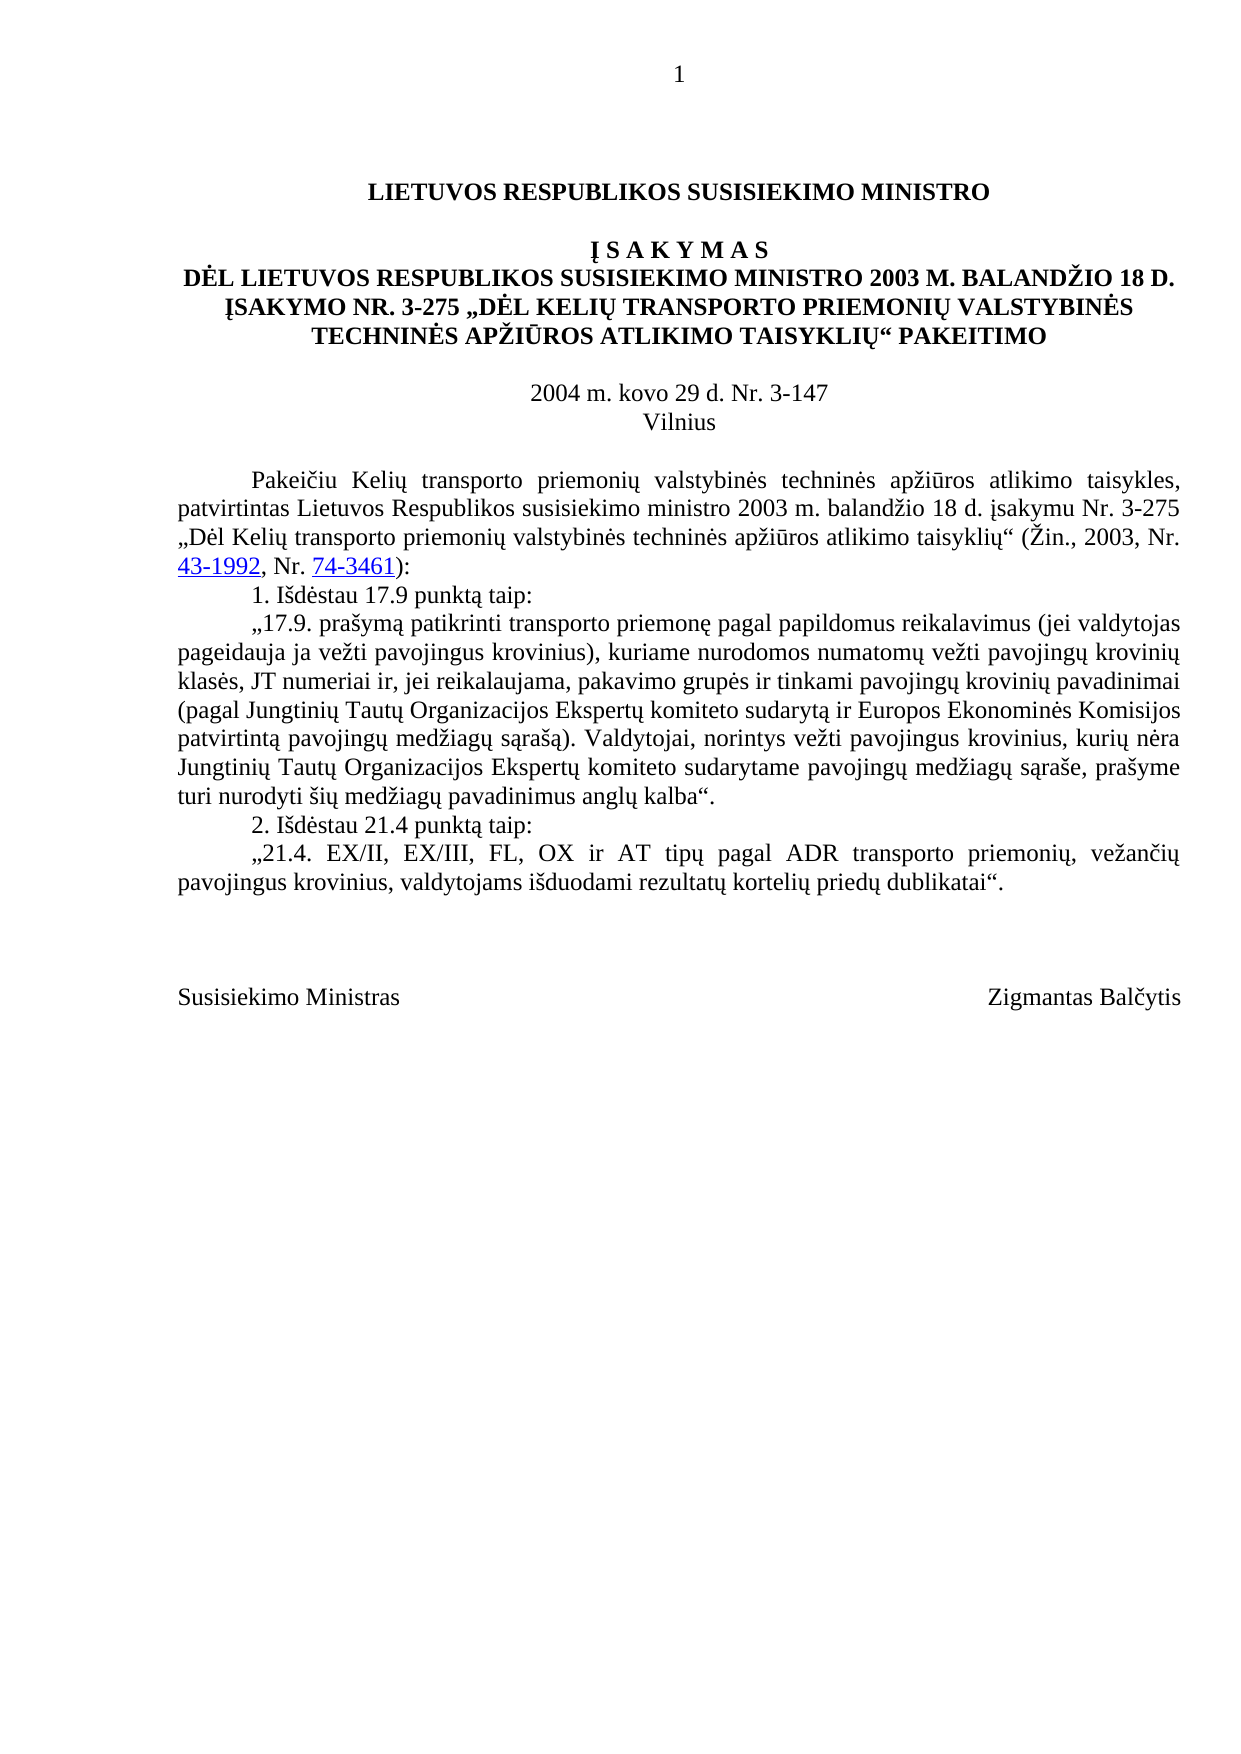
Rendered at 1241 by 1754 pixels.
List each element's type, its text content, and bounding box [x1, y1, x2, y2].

text Pakeičiu Kelių transporto priemonių valstybinės techninės apžiūros atlikimo taisykles, patvirtintas Lietuvos Respublikos susisiekimo ministro 2003 m. balandžio 18 d. įsakymu Nr. 3-275 „Dėl Kelių transporto priemonių valstybinės techninės apžiūros atlikimo taisyklių“ (Žin., 2003, Nr. 43-1992, Nr. 74-3461): [177, 465, 1181, 580]
text „21.4. EX/II, EX/III, FL, OX ir AT tipų pagal ADR transporto priemonių, vežančių pavojingus krovinius, valdytojams išduodami rezultatų kortelių priedų dublikatai“. [177, 838, 1181, 896]
text Susisiekimo Ministras Zigmantas Balčytis [177, 982, 1181, 1011]
text DĖL LIETUVOS RESPUBLIKOS SUSISIEKIMO MINISTRO 2003 M. BALANDŽIO 18 D. ĮSAKYMO NR. 3-275 „DĖL KELIŲ TRANSPORTO PRIEMONIŲ VALSTYBINĖS TECHNINĖS APŽIŪROS ATLIKIMO TAISYKLIŲ“ PAKEITIMO [177, 263, 1181, 350]
text 1. Išdėstau 17.9 punktą taip: [177, 580, 1181, 608]
text LIETUVOS RESPUBLIKOS SUSISIEKIMO MINISTRO [177, 177, 1181, 206]
text 2. Išdėstau 21.4 punktą taip: [177, 810, 1181, 838]
text 2004 m. kovo 29 d. Nr. 3-147 [177, 378, 1181, 407]
text „17.9. prašymą patikrinti transporto priemonę pagal papildomus reikalavimus (jei valdytojas pageidauja ja vežti pavojingus krovinius), kuriame nurodomos numatomų vežti pavojingų krovinių klasės, JT numeriai ir, jei reikalaujama, pakavimo grupės ir tinkami pavojingų krovinių pavadinimai (pagal Jungtinių Tautų Organizacijos Ekspertų komiteto sudarytą ir Europos Ekonominės Komisijos patvirtintą pavojingų medžiagų sąrašą). Valdytojai, norintys vežti pavojingus krovinius, kurių nėra Jungtinių Tautų Organizacijos Ekspertų komiteto sudarytame pavojingų medžiagų sąraše, prašyme turi nurodyti šių medžiagų pavadinimus anglų kalba“. [177, 608, 1181, 810]
text Vilnius [177, 407, 1181, 436]
text Į S A K Y M A S [177, 235, 1181, 263]
